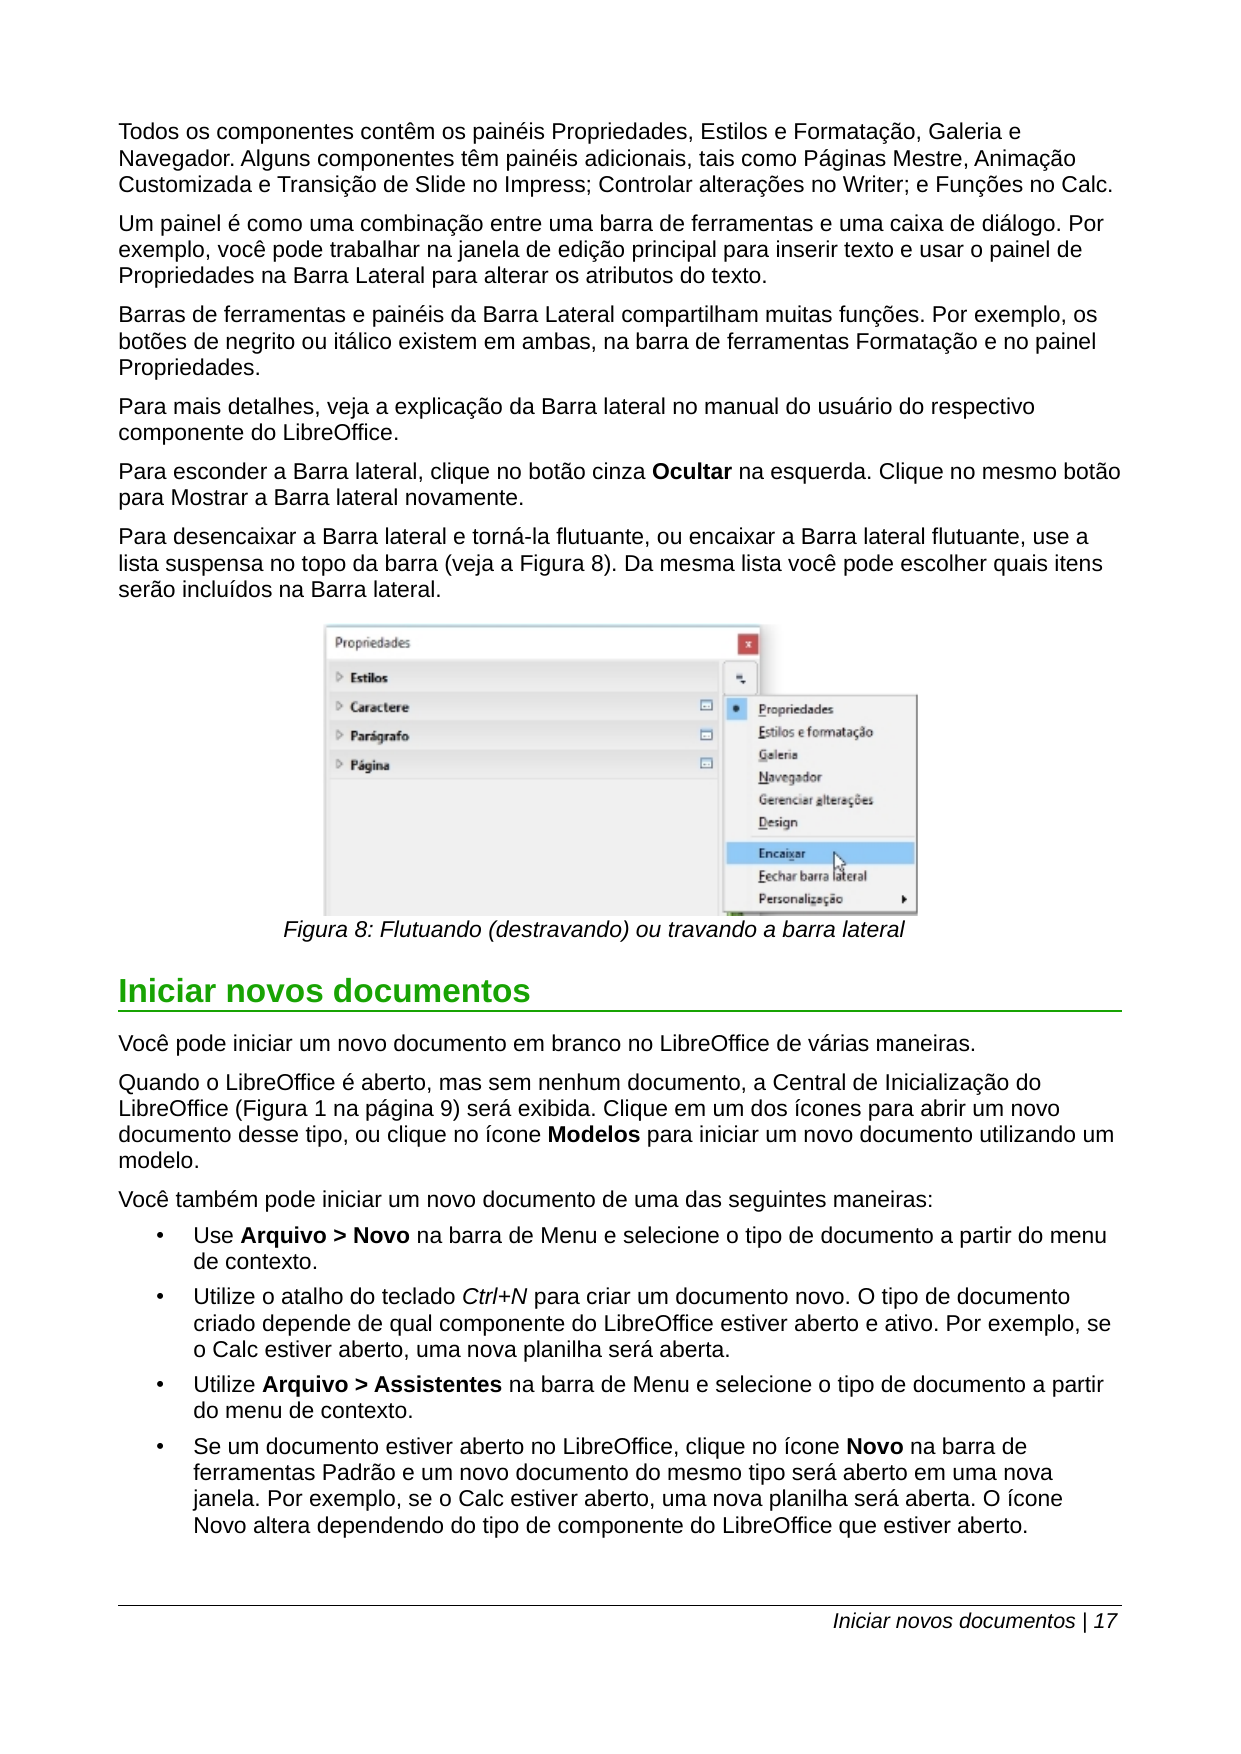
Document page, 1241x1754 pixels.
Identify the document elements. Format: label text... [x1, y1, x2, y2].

list Use Arquivo > Novo na barra de Menu e selecione o tipo de documento a partir do menu de contexto. [156, 1222, 1122, 1274]
text Barras de ferramentas e painéis da Barra Lateral compartilham muitas funções. Por exemplo, os botões de negrito ou itálico existem em ambas, na barra de ferramentas Formatação e no painel Propriedades. [118, 301, 1122, 380]
text Para mais detalhes, veja a explicação da Barra lateral no manual do usuário do respectivo componente do LibreOffice. [118, 393, 1122, 446]
text Todos os componentes contêm os painéis Propriedades, Estilos e Formatação, Galeria e Navegador. Alguns componentes têm painéis adicionais, tais como Páginas Mestre, Animação Customizada e Transição de Slide no Impress; Controlar alterações no Writer; e Funções no Calc. [118, 118, 1122, 197]
text Para esconder a Barra lateral, clique no botão cinza Ocultar na esquerda. Clique no mesmo botão para Mostrar a Barra lateral novamente. [118, 458, 1122, 511]
picture [322, 623, 918, 916]
list Utilize Arquivo > Assistentes na barra de Menu e selecione o tipo de documento a partir do menu de contexto. [156, 1371, 1122, 1424]
text Um painel é como uma combinação entre uma barra de ferramentas e uma caixa de diálogo. Por exemplo, você pode trabalhar na janela de edição principal para inserir texto e usar o painel de Propriedades na Barra Lateral para alterar os atributos do texto. [118, 210, 1122, 289]
list Utilize o atalho do teclado Ctrl+N para criar um documento novo. O tipo de documento criado depende de qual componente do LibreOffice estiver aberto e ativo. Por exemplo, se o Calc estiver aberto, uma nova planilha será aberta. [156, 1283, 1122, 1362]
text Você pode iniciar um novo documento em branco no LibreOffice de várias maneiras. [118, 1029, 1122, 1056]
text Para desencaixar a Barra lateral e torná-la flutuante, ou encaixar a Barra lateral flutuante, use a lista suspensa no topo da barra (veja a Figura 8). Da mesma lista você pode escolher quais itens serão incluídos na Barra lateral. [118, 523, 1122, 602]
subtitle Iniciar novos documentos [118, 971, 1122, 1010]
text Figura 8: Flutuando (destravando) ou travando a barra lateral [283, 650, 957, 942]
list Se um documento estiver aberto no LibreOffice, clique no ícone Novo na barra de ferramentas Padrão e um novo documento do mesmo tipo será aberto em uma nova janela. Por exemplo, se o Calc estiver aberto, uma nova planilha será aberta. O ícone Novo altera dependendo do tipo de componente do LibreOffice que estiver aberto. [156, 1433, 1122, 1538]
text Quando o LibreOffice é aberto, mas sem nenhum documento, a Central de Inicialização do LibreOffice (Figura 1 na página 9) será exibida. Clique em um dos ícones para abrir um novo documento desse tipo, ou clique no ícone Modelos para iniciar um novo documento utilizando um modelo. [118, 1068, 1122, 1174]
text Você também pode iniciar um novo documento de uma das seguintes maneiras: [118, 1186, 1122, 1213]
